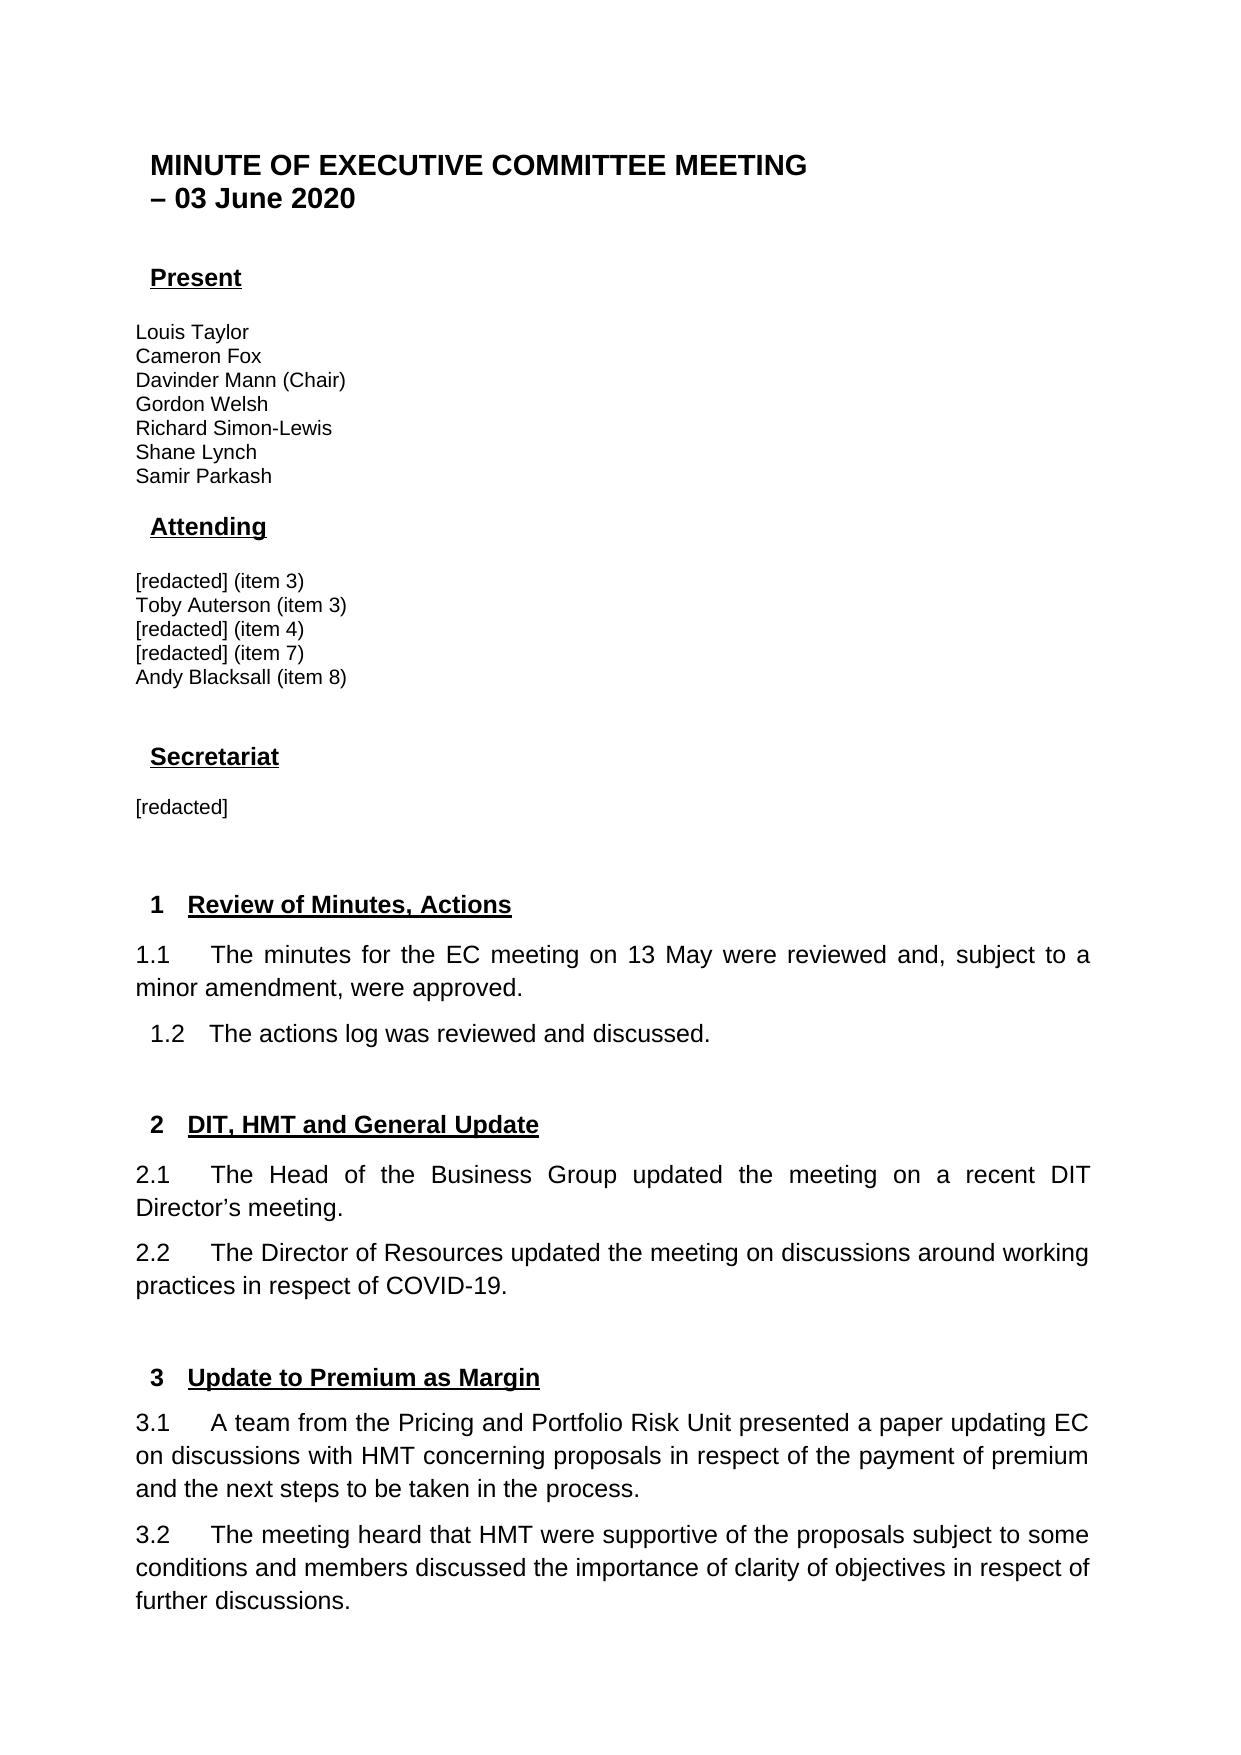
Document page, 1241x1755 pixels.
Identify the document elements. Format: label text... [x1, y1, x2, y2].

subtitle MINUTE OF EXECUTIVE COMMITTEE MEETING – 03 June 2020 [150, 148, 810, 215]
text [redacted] (item 3) [135, 569, 1180, 593]
subtitle Secretariat [150, 713, 1180, 771]
list A team from the Pricing and Portfolio Risk Unit presented a paper updating EC on discussions with HMT concerning proposals in respect of the payment of premium and the next steps to be taken in the process. [135, 1408, 1091, 1503]
list The minutes for the EC meeting on 13 May were reviewed and, subject to a minor amendment, were approved. [135, 940, 1091, 1002]
text [redacted] (item 4) [135, 617, 1180, 641]
text Andy Blacksall (item 8) [135, 665, 1180, 689]
text Cameron Fox [135, 344, 1180, 368]
list The Head of the Business Group updated the meeting on a recent DIT Director’s meeting. [135, 1160, 1091, 1222]
text Davinder Mann (Chair) [135, 368, 1180, 392]
text [redacted] (item 7) [135, 641, 1180, 665]
text Shane Lynch [135, 440, 1180, 464]
subtitle Review of Minutes, Actions [150, 890, 1180, 919]
subtitle DIT, HMT and General Update [150, 1110, 1180, 1138]
text Samir Parkash [135, 464, 1180, 488]
list The actions log was reviewed and discussed. [150, 1018, 1180, 1047]
subtitle Update to Premium as Margin [150, 1362, 1180, 1391]
text Gordon Welsh [135, 392, 1180, 416]
text Toby Auterson (item 3) [135, 593, 1180, 617]
text Richard Simon-Lewis [135, 416, 1180, 440]
list The Director of Resources updated the meeting on discussions around working practices in respect of COVID-19. [135, 1238, 1091, 1300]
text [redacted] [135, 771, 1180, 818]
text Louis Taylor [135, 320, 1180, 344]
subtitle Attending [150, 512, 1180, 569]
list The meeting heard that HMT were supportive of the proposals subject to some conditions and members discussed the importance of clarity of objectives in respect of further discussions. [135, 1519, 1091, 1614]
subtitle Present [150, 263, 1180, 320]
